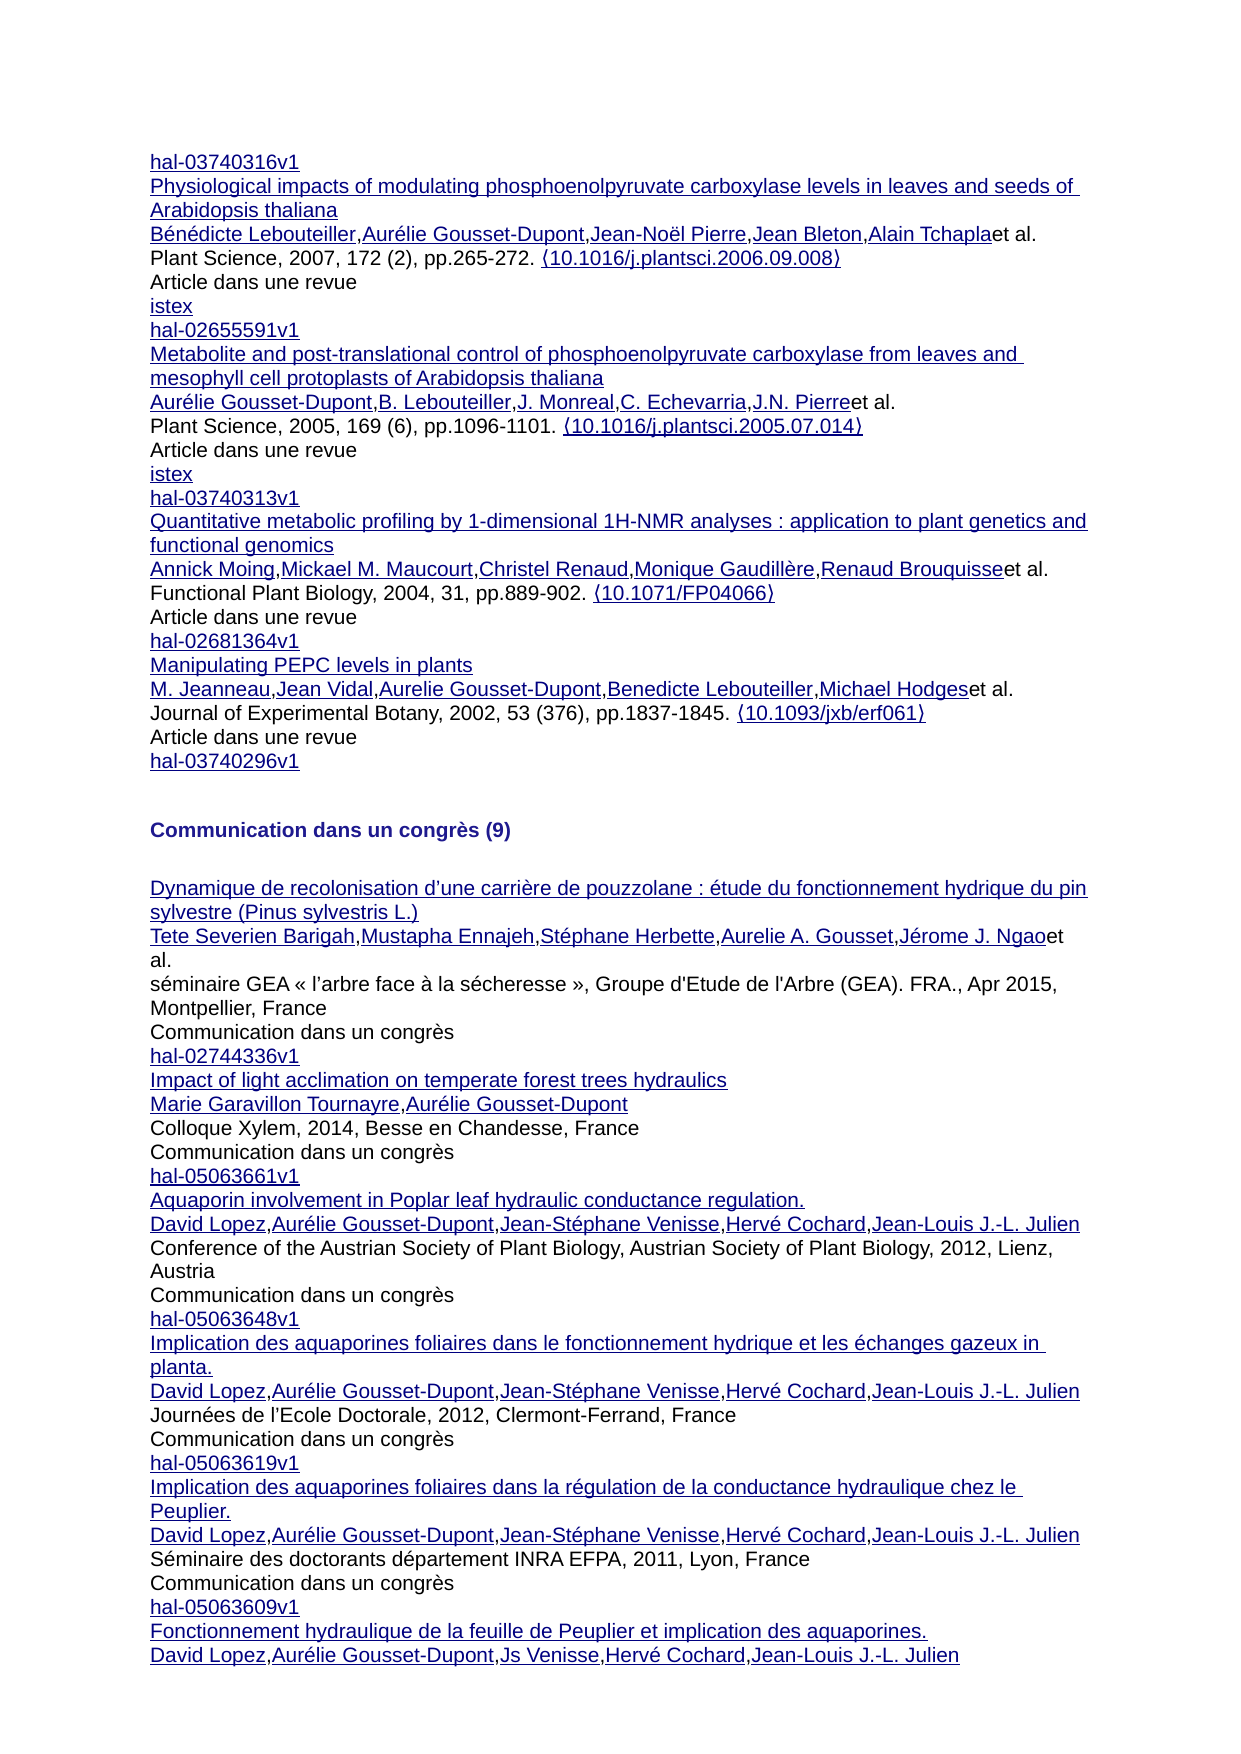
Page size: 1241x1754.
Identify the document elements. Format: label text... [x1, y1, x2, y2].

subtitle Communication dans un congrès (9) [150, 818, 1090, 842]
table_cell Physiological impacts of modulating phosphoenolpyruvate carboxylase levels in leaves and seeds of Arabidopsis thaliana Bénédicte Lebouteiller,Aurélie Gousset-Dupont,Jean-Noël Pierre,Jean Bleton,Alain Tchaplaet al. Plant Science, 2007, 172 (2), pp.265-272. ⟨10.1016/j.plantsci.2006.09.008⟩ Article dans une revue istex hal-02655591v1 [150, 174, 1090, 342]
table_header Dynamique de recolonisation d’une carrière de pouzzolane : étude du fonctionnement hydrique du pin sylvestre (Pinus sylvestris L.) Tete Severien Barigah,Mustapha Ennajeh,Stéphane Herbette,Aurelie A. Gousset,Jérome J. Ngaoet al. séminaire GEA « l’arbre face à la sécheresse », Groupe d'Etude de l'Arbre (GEA). FRA., Apr 2015, Montpellier, France Communication dans un congrès hal-02744336v1 [150, 876, 1090, 1068]
table_cell Fonctionnement hydraulique de la feuille de Peuplier et implication des aquaporines. David Lopez,Aurélie Gousset-Dupont,Js Venisse,Hervé Cochard,Jean-Louis J.-L. Julien [150, 1619, 1090, 1667]
table_cell Manipulating PEPC levels in plants M. Jeanneau,Jean Vidal,Aurelie Gousset-Dupont,Benedicte Lebouteiller,Michael Hodgeset al. Journal of Experimental Botany, 2002, 53 (376), pp.1837-1845. ⟨10.1093/jxb/erf061⟩ Article dans une revue hal-03740296v1 [150, 653, 1090, 773]
table_cell Implication des aquaporines foliaires dans la régulation de la conductance hydraulique chez le Peuplier. David Lopez,Aurélie Gousset-Dupont,Jean-Stéphane Venisse,Hervé Cochard,Jean-Louis J.-L. Julien Séminaire des doctorants département INRA EFPA, 2011, Lyon, France Communication dans un congrès hal-05063609v1 [150, 1475, 1090, 1619]
table_cell hal-03740316v1 [150, 150, 1090, 174]
table_cell Impact of light acclimation on temperate forest trees hydraulics Marie Garavillon Tournayre,Aurélie Gousset-Dupont Colloque Xylem, 2014, Besse en Chandesse, France Communication dans un congrès hal-05063661v1 [150, 1068, 1090, 1187]
table_cell Implication des aquaporines foliaires dans le fonctionnement hydrique et les échanges gazeux in planta. David Lopez,Aurélie Gousset-Dupont,Jean-Stéphane Venisse,Hervé Cochard,Jean-Louis J.-L. Julien Journées de l’Ecole Doctorale, 2012, Clermont-Ferrand, France Communication dans un congrès hal-05063619v1 [150, 1331, 1090, 1475]
table_cell Metabolite and post-translational control of phosphoenolpyruvate carboxylase from leaves and mesophyll cell protoplasts of Arabidopsis thaliana Aurélie Gousset-Dupont,B. Lebouteiller,J. Monreal,C. Echevarria,J.N. Pierreet al. Plant Science, 2005, 169 (6), pp.1096-1101. ⟨10.1016/j.plantsci.2005.07.014⟩ Article dans une revue istex hal-03740313v1 [150, 342, 1090, 509]
table_cell Quantitative metabolic profiling by 1-dimensional 1H-NMR analyses : application to plant genetics and functional genomics Annick Moing,Mickael M. Maucourt,Christel Renaud,Monique Gaudillère,Renaud Brouquisseet al. Functional Plant Biology, 2004, 31, pp.889-902. ⟨10.1071/FP04066⟩ Article dans une revue hal-02681364v1 [150, 509, 1090, 653]
table_cell Aquaporin involvement in Poplar leaf hydraulic conductance regulation. David Lopez,Aurélie Gousset-Dupont,Jean-Stéphane Venisse,Hervé Cochard,Jean-Louis J.-L. Julien Conference of the Austrian Society of Plant Biology, Austrian Society of Plant Biology, 2012, Lienz, Austria Communication dans un congrès hal-05063648v1 [150, 1188, 1090, 1331]
